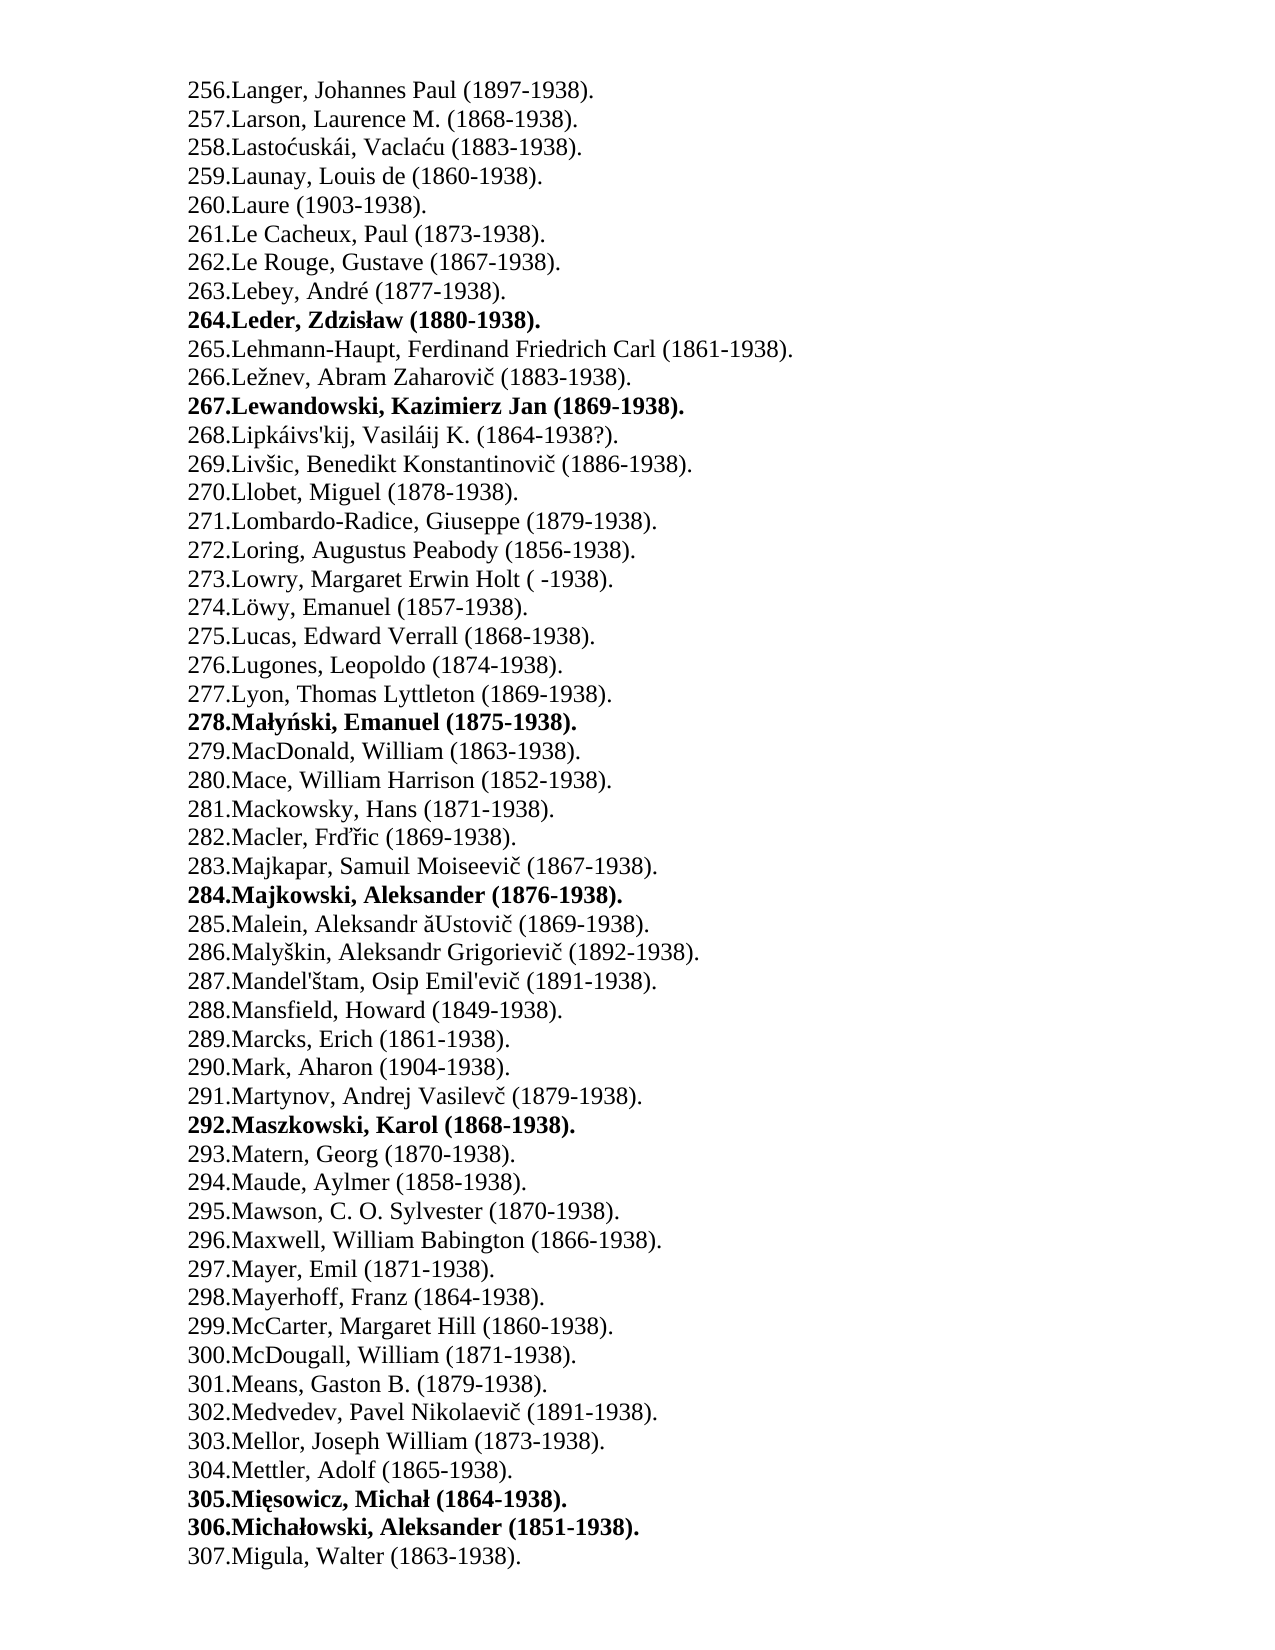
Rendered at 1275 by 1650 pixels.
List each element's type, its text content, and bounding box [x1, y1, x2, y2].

list Lastoćuskái, Vaclaću (1883-1938). [187, 132, 1125, 161]
list Macler, Frďřic (1869-1938). [187, 822, 1125, 851]
list Malein, Aleksandr ăUstovič (1869-1938). [187, 909, 1125, 937]
list Lyon, Thomas Lyttleton (1869-1938). [187, 679, 1125, 707]
list Mettler, Adolf (1865-1938). [187, 1455, 1125, 1484]
list Mayer, Emil (1871-1938). [187, 1254, 1125, 1282]
list Majkowski, Aleksander (1876-1938). [187, 880, 1125, 909]
list Llobet, Miguel (1878-1938). [187, 477, 1125, 506]
list Laure (1903-1938). [187, 190, 1125, 219]
list Lugones, Leopoldo (1874-1938). [187, 650, 1125, 679]
list Mawson, C. O. Sylvester (1870-1938). [187, 1196, 1125, 1225]
list Le Cacheux, Paul (1873-1938). [187, 219, 1125, 247]
list Ležnev, Abram Zaharovič (1883-1938). [187, 362, 1125, 391]
list Le Rouge, Gustave (1867-1938). [187, 247, 1125, 276]
list Launay, Louis de (1860-1938). [187, 161, 1125, 190]
list Mansfield, Howard (1849-1938). [187, 995, 1125, 1024]
list Michałowski, Aleksander (1851-1938). [187, 1512, 1125, 1541]
list Matern, Georg (1870-1938). [187, 1139, 1125, 1167]
list Loring, Augustus Peabody (1856-1938). [187, 535, 1125, 564]
list Marcks, Erich (1861-1938). [187, 1024, 1125, 1052]
list Migula, Walter (1863-1938). [187, 1541, 1125, 1570]
list McCarter, Margaret Hill (1860-1938). [187, 1311, 1125, 1340]
list Lipkáivs'kij, Vasiláij K. (1864-1938?). [187, 420, 1125, 449]
list Lehmann-Haupt, Ferdinand Friedrich Carl (1861-1938). [187, 334, 1125, 362]
list Mięsowicz, Michał (1864-1938). [187, 1484, 1125, 1512]
list Lewandowski, Kazimierz Jan (1869-1938). [187, 391, 1125, 420]
list Martynov, Andrej Vasilevč (1879-1938). [187, 1081, 1125, 1110]
list Löwy, Emanuel (1857-1938). [187, 592, 1125, 621]
list Larson, Laurence M. (1868-1938). [187, 104, 1125, 132]
list Lebey, André (1877-1938). [187, 276, 1125, 305]
list Maxwell, William Babington (1866-1938). [187, 1225, 1125, 1254]
list Małyński, Emanuel (1875-1938). [187, 707, 1125, 736]
list Malyškin, Aleksandr Grigorievič (1892-1938). [187, 937, 1125, 966]
list Majkapar, Samuil Moiseevič (1867-1938). [187, 851, 1125, 880]
list Lowry, Margaret Erwin Holt ( -1938). [187, 564, 1125, 592]
list Mellor, Joseph William (1873-1938). [187, 1426, 1125, 1455]
list Lombardo-Radice, Giuseppe (1879-1938). [187, 506, 1125, 535]
list Mandel'štam, Osip Emil'evič (1891-1938). [187, 966, 1125, 995]
list Mackowsky, Hans (1871-1938). [187, 794, 1125, 822]
list Mayerhoff, Franz (1864-1938). [187, 1282, 1125, 1311]
list Leder, Zdzisław (1880-1938). [187, 305, 1125, 334]
list Lucas, Edward Verrall (1868-1938). [187, 621, 1125, 650]
list Mark, Aharon (1904-1938). [187, 1052, 1125, 1081]
list Mace, William Harrison (1852-1938). [187, 765, 1125, 794]
list McDougall, William (1871-1938). [187, 1340, 1125, 1369]
list Livšic, Benedikt Konstantinovič (1886-1938). [187, 449, 1125, 477]
list Langer, Johannes Paul (1897-1938). [187, 75, 1125, 104]
list Means, Gaston B. (1879-1938). [187, 1369, 1125, 1397]
list MacDonald, William (1863-1938). [187, 736, 1125, 765]
list Maszkowski, Karol (1868-1938). [187, 1110, 1125, 1139]
list Medvedev, Pavel Nikolaevič (1891-1938). [187, 1397, 1125, 1426]
list Maude, Aylmer (1858-1938). [187, 1167, 1125, 1196]
